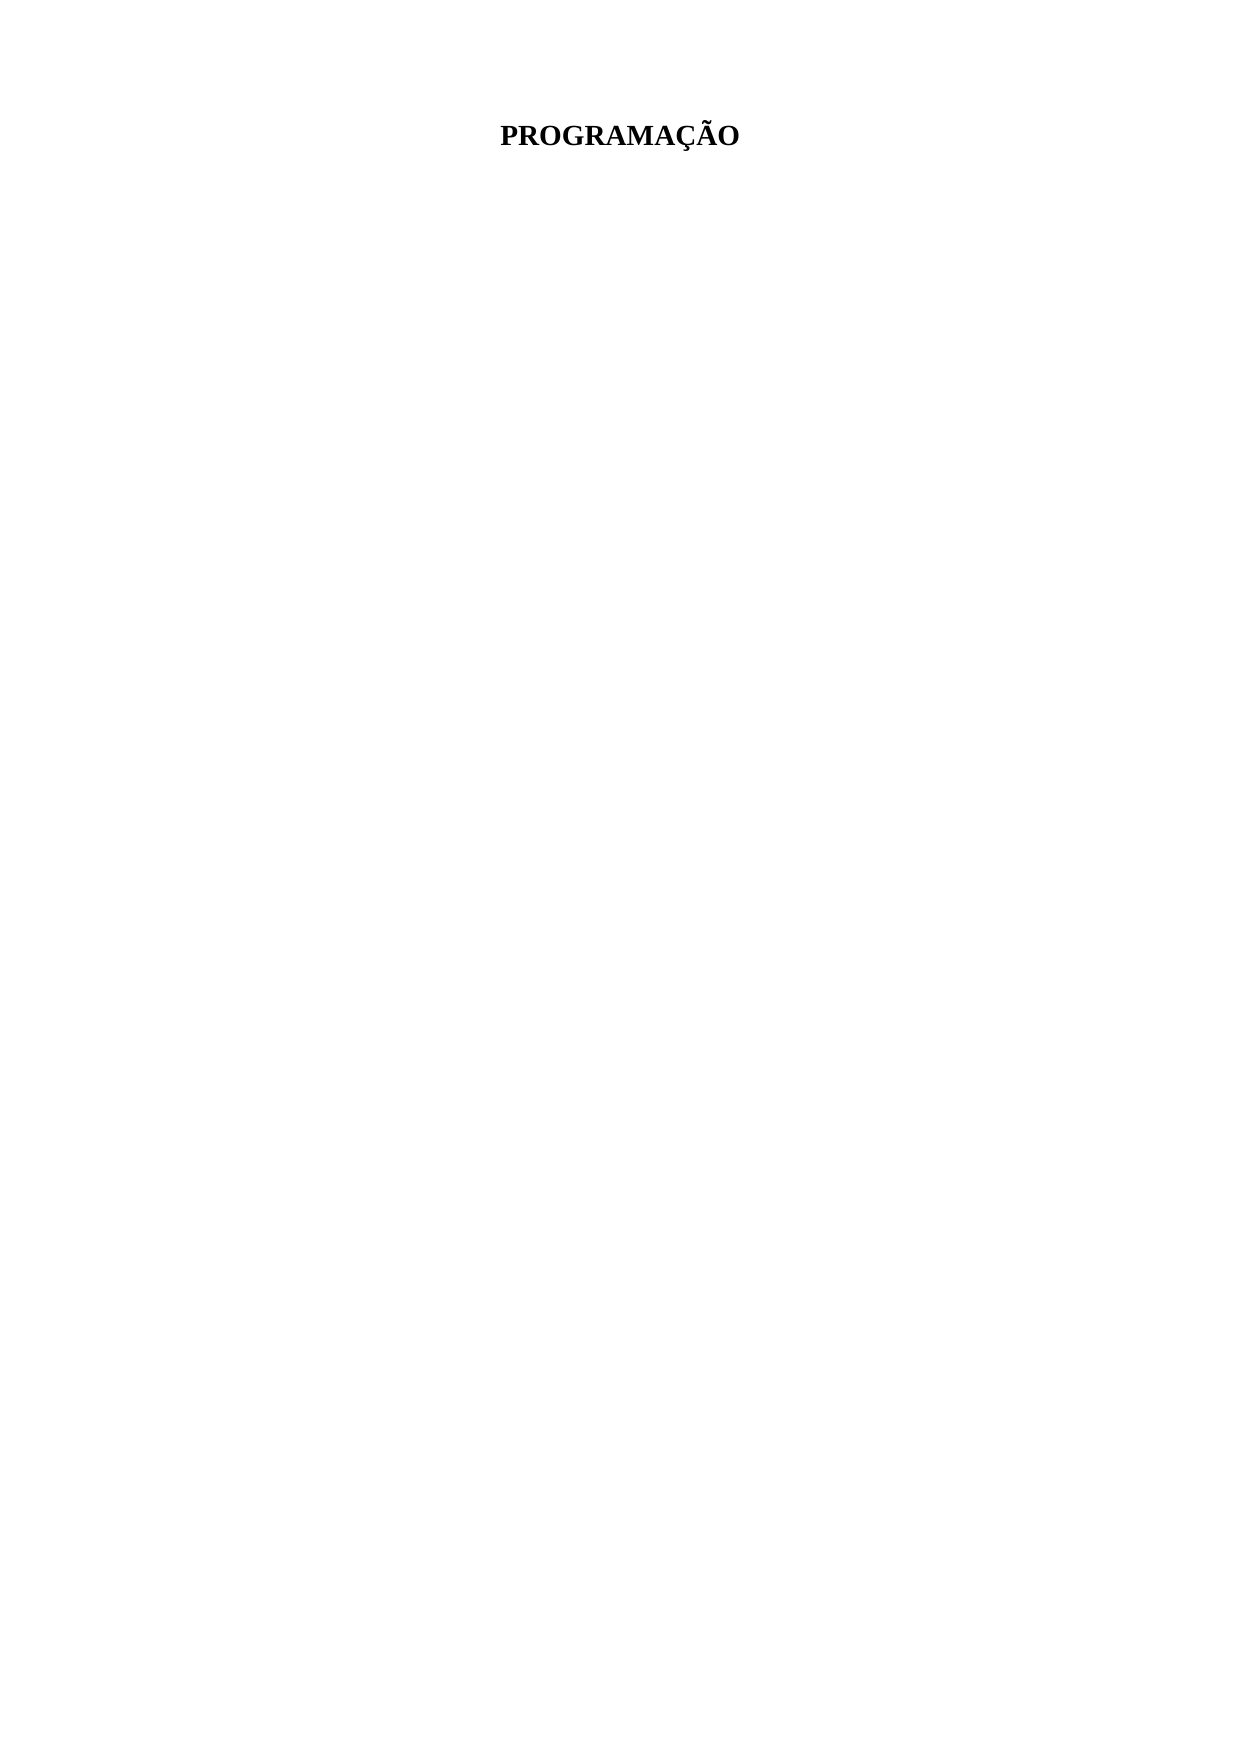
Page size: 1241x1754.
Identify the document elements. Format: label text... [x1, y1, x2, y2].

text PROGRAMAÇÃO [118, 118, 1122, 152]
